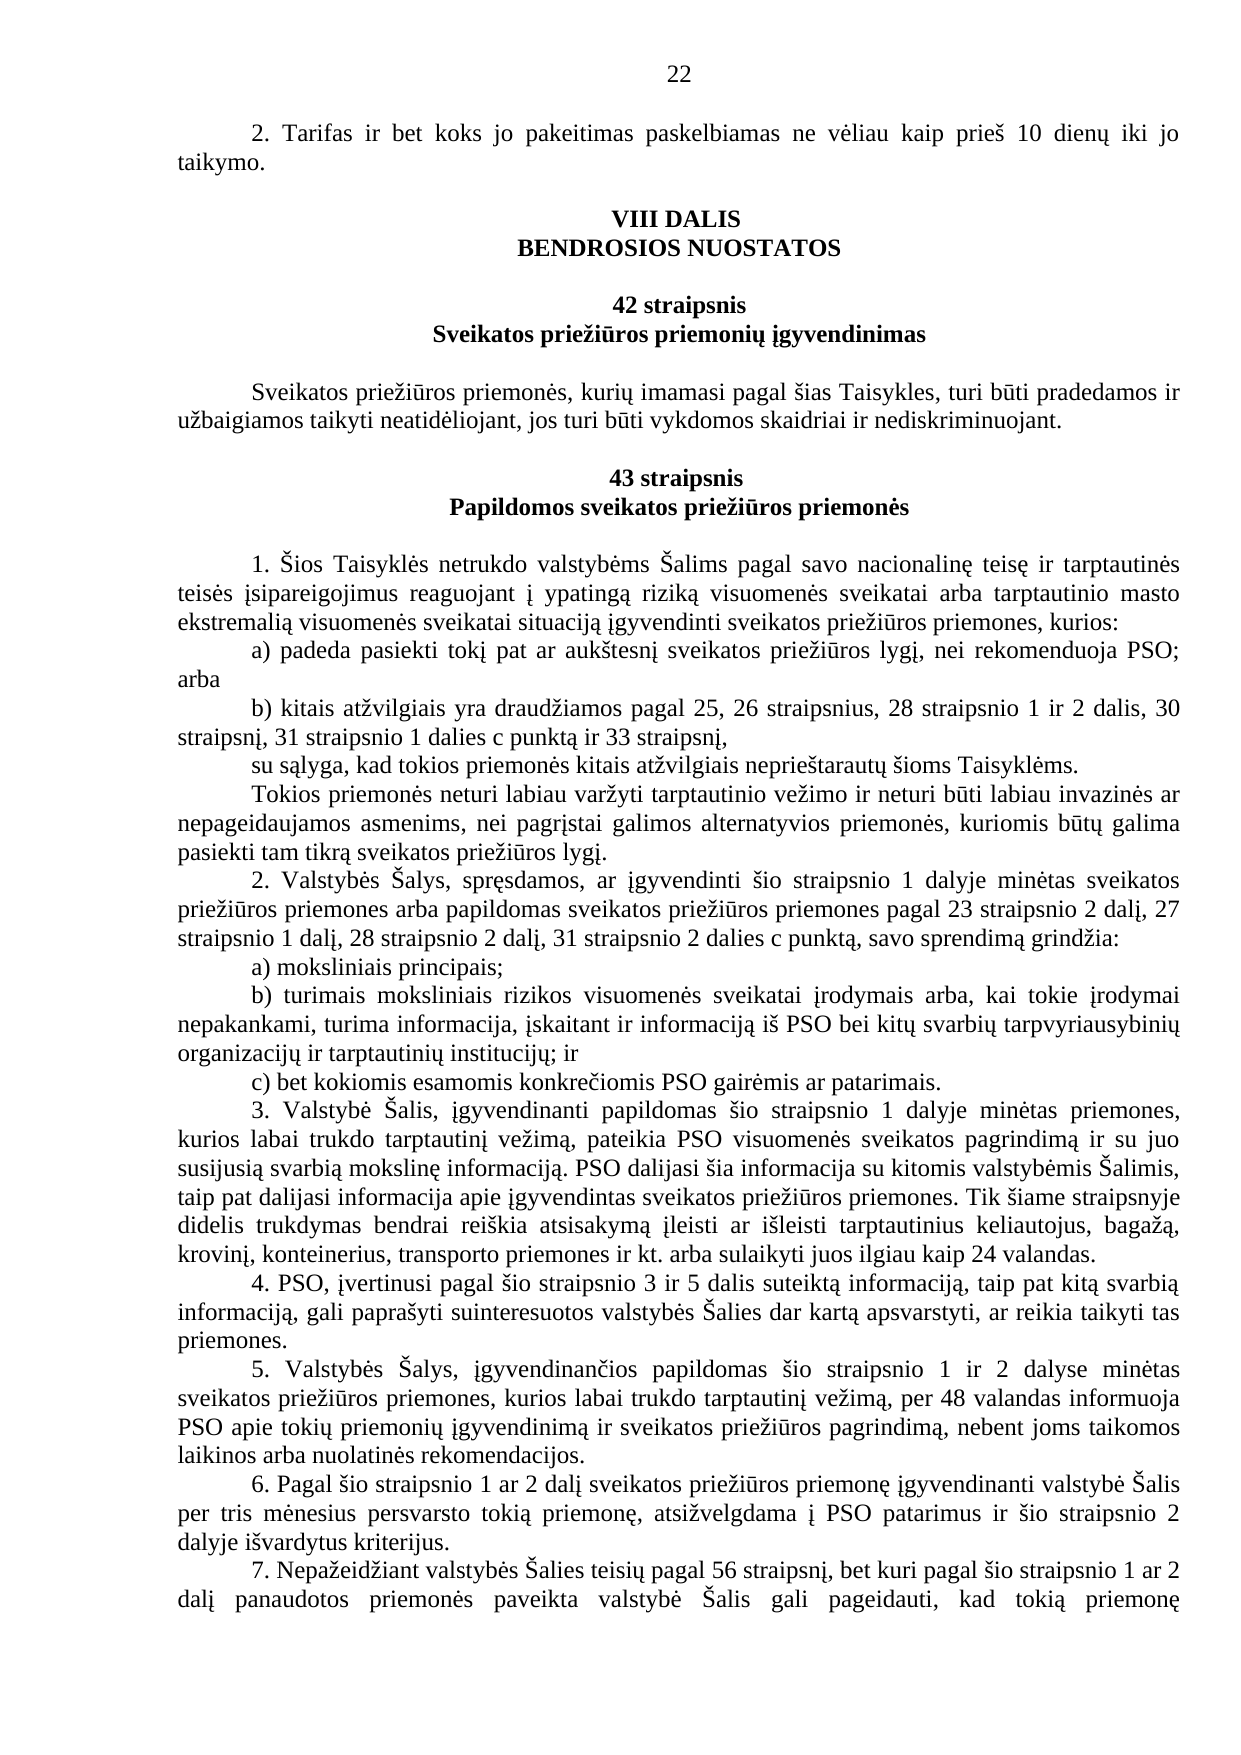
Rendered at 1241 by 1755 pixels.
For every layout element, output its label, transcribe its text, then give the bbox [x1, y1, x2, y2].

text Sveikatos priežiūros priemonių įgyvendinimas [177, 319, 1181, 348]
text 1. Šios Taisyklės netrukdo valstybėms Šalims pagal savo nacionalinę teisę ir tarptautinės teisės įsipareigojimus reaguojant į ypatingą riziką visuomenės sveikatai arba tarptautinio masto ekstremalią visuomenės sveikatai situaciją įgyvendinti sveikatos priežiūros priemones, kurios: [177, 549, 1181, 636]
text 6. Pagal šio straipsnio 1 ar 2 dalį sveikatos priežiūros priemonę įgyvendinanti valstybė Šalis per tris mėnesius persvarsto tokią priemonę, atsižvelgdama į PSO patarimus ir šio straipsnio 2 dalyje išvardytus kriterijus. [177, 1469, 1181, 1556]
text BENDROSIOS NUOSTATOS [177, 233, 1181, 262]
text a) padeda pasiekti tokį pat ar aukštesnį sveikatos priežiūros lygį, nei rekomenduoja PSO; arba [177, 636, 1181, 693]
text 3. Valstybė Šalis, įgyvendinanti papildomas šio straipsnio 1 dalyje minėtas priemones, kurios labai trukdo tarptautinį vežimą, pateikia PSO visuomenės sveikatos pagrindimą ir su juo susijusią svarbią mokslinę informaciją. PSO dalijasi šia informacija su kitomis valstybėmis Šalimis, taip pat dalijasi informacija apie įgyvendintas sveikatos priežiūros priemones. Tik šiame straipsnyje didelis trukdymas bendrai reiškia atsisakymą įleisti ar išleisti tarptautinius keliautojus, bagažą, krovinį, konteinerius, transporto priemones ir kt. arba sulaikyti juos ilgiau kaip 24 valandas. [177, 1096, 1181, 1268]
text su sąlyga, kad tokios priemonės kitais atžvilgiais neprieštarautų šioms Taisyklėms. [177, 751, 1181, 779]
text b) turimais moksliniais rizikos visuomenės sveikatai įrodymais arba, kai tokie įrodymai nepakankami, turima informacija, įskaitant ir informaciją iš PSO bei kitų svarbių tarpvyriausybinių organizacijų ir tarptautinių institucijų; ir [177, 981, 1181, 1067]
text c) bet kokiomis esamomis konkrečiomis PSO gairėmis ar patarimais. [177, 1067, 1181, 1096]
text 43 straipsnis [177, 463, 1181, 492]
text Papildomos sveikatos priežiūros priemonės [177, 492, 1181, 521]
text 42 straipsnis [177, 291, 1181, 319]
text b) kitais atžvilgiais yra draudžiamos pagal 25, 26 straipsnius, 28 straipsnio 1 ir 2 dalis, 30 straipsnį, 31 straipsnio 1 dalies c punktą ir 33 straipsnį, [177, 693, 1181, 751]
text Tokios priemonės neturi labiau varžyti tarptautinio vežimo ir neturi būti labiau invazinės ar nepageidaujamos asmenims, nei pagrįstai galimos alternatyvios priemonės, kuriomis būtų galima pasiekti tam tikrą sveikatos priežiūros lygį. [177, 779, 1181, 866]
text a) moksliniais principais; [177, 952, 1181, 981]
text 2. Tarifas ir bet koks jo pakeitimas paskelbiamas ne vėliau kaip prieš 10 dienų iki jo taikymo. [177, 118, 1181, 176]
text Sveikatos priežiūros priemonės, kurių imamasi pagal šias Taisykles, turi būti pradedamos ir užbaigiamos taikyti neatidėliojant, jos turi būti vykdomos skaidriai ir nediskriminuojant. [177, 377, 1181, 434]
text 7. Nepažeidžiant valstybės Šalies teisių pagal 56 straipsnį, bet kuri pagal šio straipsnio 1 ar 2 dalį panaudotos priemonės paveikta valstybė Šalis gali pageidauti, kad tokią priemonę [177, 1556, 1181, 1613]
text 4. PSO, įvertinusi pagal šio straipsnio 3 ir 5 dalis suteiktą informaciją, taip pat kitą svarbią informaciją, gali paprašyti suinteresuotos valstybės Šalies dar kartą apsvarstyti, ar reikia taikyti tas priemones. [177, 1268, 1181, 1354]
text 5. Valstybės Šalys, įgyvendinančios papildomas šio straipsnio 1 ir 2 dalyse minėtas sveikatos priežiūros priemones, kurios labai trukdo tarptautinį vežimą, per 48 valandas informuoja PSO apie tokių priemonių įgyvendinimą ir sveikatos priežiūros pagrindimą, nebent joms taikomos laikinos arba nuolatinės rekomendacijos. [177, 1354, 1181, 1469]
text VIII DALIS [177, 204, 1181, 233]
text 2. Valstybės Šalys, spręsdamos, ar įgyvendinti šio straipsnio 1 dalyje minėtas sveikatos priežiūros priemones arba papildomas sveikatos priežiūros priemones pagal 23 straipsnio 2 dalį, 27 straipsnio 1 dalį, 28 straipsnio 2 dalį, 31 straipsnio 2 dalies c punktą, savo sprendimą grindžia: [177, 866, 1181, 952]
